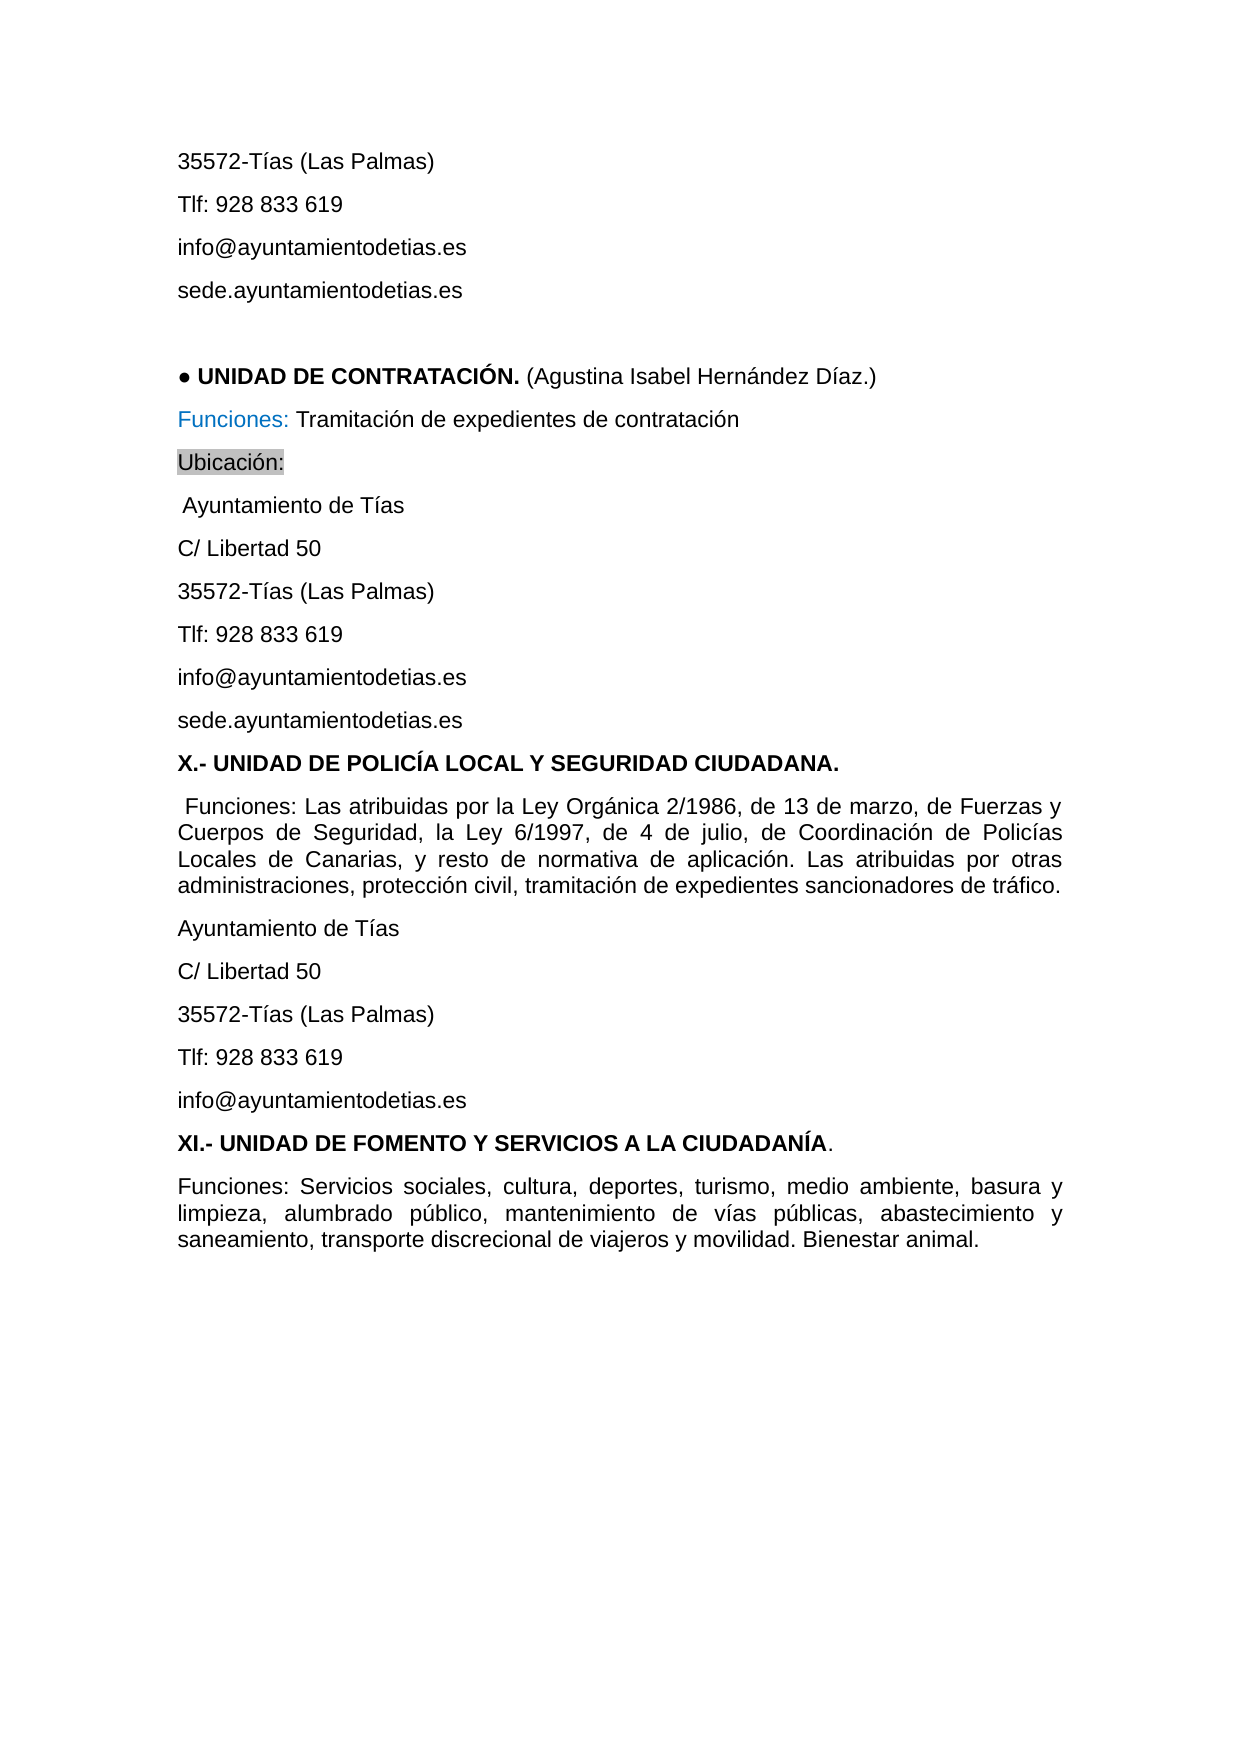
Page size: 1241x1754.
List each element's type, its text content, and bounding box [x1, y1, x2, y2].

text Funciones: Las atribuidas por la Ley Orgánica 2/1986, de 13 de marzo, de Fuerzas y Cuerpos de Seguridad, la Ley 6/1997, de 4 de julio, de Coordinación de Policías Locales de Canarias, y resto de normativa de aplicación. Las atribuidas por otras administraciones, protección civil, tramitación de expedientes sancionadores de tráfico. [177, 793, 1063, 898]
text C/ Libertad 50 [177, 535, 1063, 561]
text Ayuntamiento de Tías [177, 492, 1063, 518]
text XI.- UNIDAD DE FOMENTO Y SERVICIOS A LA CIUDADANÍA. [177, 1130, 1063, 1156]
text Tlf: 928 833 619 [177, 191, 1063, 217]
text ● UNIDAD DE CONTRATACIÓN. (Agustina Isabel Hernández Díaz.) [177, 363, 1063, 389]
text info@ayuntamientodetias.es [177, 664, 1063, 690]
text Tlf: 928 833 619 [177, 621, 1063, 647]
text info@ayuntamientodetias.es [177, 234, 1063, 260]
text X.- UNIDAD DE POLICÍA LOCAL Y SEGURIDAD CIUDADANA. [177, 750, 1063, 776]
text Tlf: 928 833 619 [177, 1044, 1063, 1070]
text Funciones: Tramitación de expedientes de contratación [177, 406, 1063, 432]
text 35572-Tías (Las Palmas) [177, 578, 1063, 604]
text C/ Libertad 50 [177, 958, 1063, 984]
text Funciones: Servicios sociales, cultura, deportes, turismo, medio ambiente, basura y limpieza, alumbrado público, mantenimiento de vías públicas, abastecimiento y saneamiento, transporte discrecional de viajeros y movilidad. Bienestar animal. [177, 1173, 1063, 1252]
text sede.ayuntamientodetias.es [177, 277, 1063, 303]
text 35572-Tías (Las Palmas) [177, 148, 1063, 174]
text 35572-Tías (Las Palmas) [177, 1001, 1063, 1027]
text Ubicación: [177, 449, 1063, 475]
text sede.ayuntamientodetias.es [177, 707, 1063, 733]
text info@ayuntamientodetias.es [177, 1087, 1063, 1113]
text Ayuntamiento de Tías [177, 915, 1063, 941]
